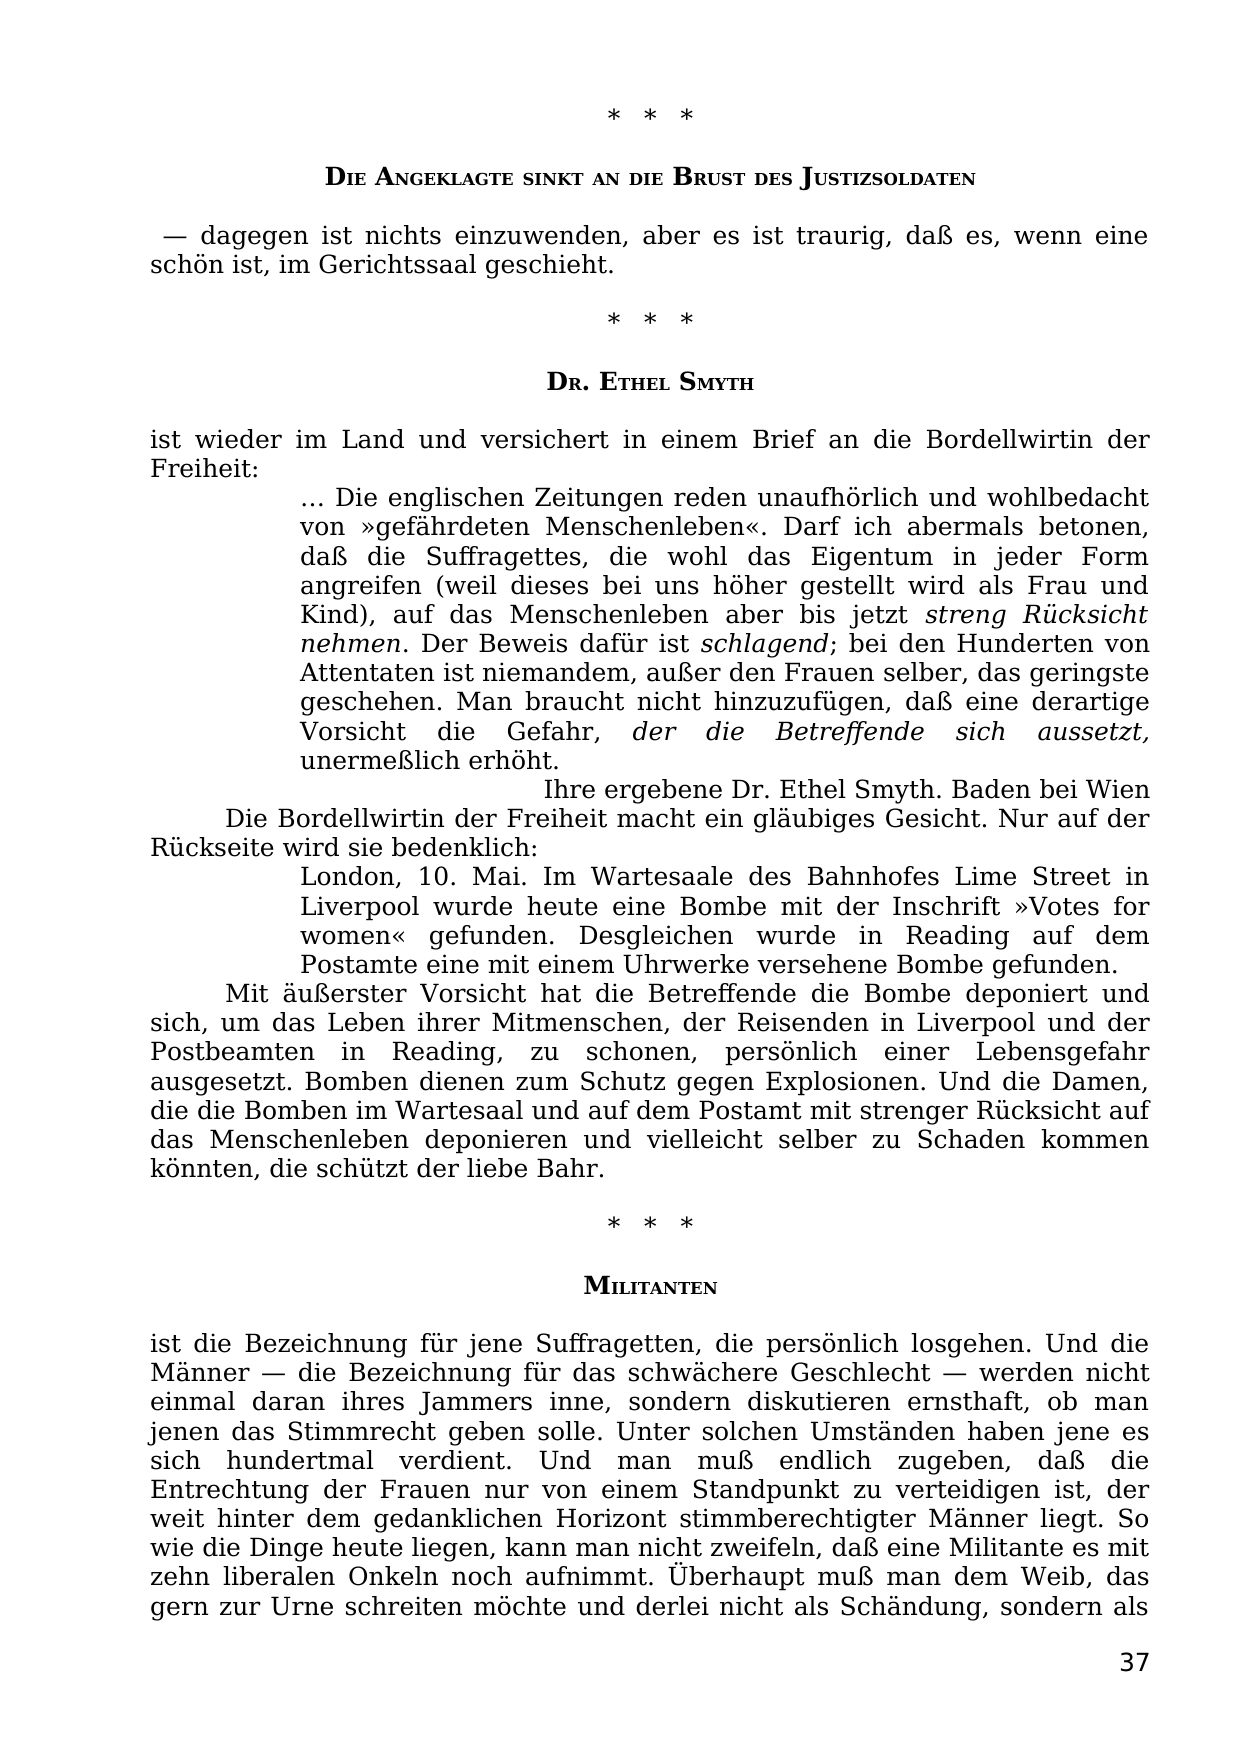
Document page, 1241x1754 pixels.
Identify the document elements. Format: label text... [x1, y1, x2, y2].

text Ihre ergebene Dr. Ethel Smyth. Baden bei Wien [300, 775, 1151, 804]
text ist wieder im Land und versichert in einem Brief an die Bordellwirtin der Freiheit: [150, 425, 1151, 483]
text Die Bordellwirtin der Freiheit macht ein gläubiges Gesicht. Nur auf der Rückseite wird sie bedenklich: [150, 804, 1151, 862]
text * * * [150, 104, 1151, 133]
text * * * [150, 1212, 1151, 1242]
text Dr. Ethel Smyth [150, 337, 1151, 396]
text London, 10. Mai. Im Wartesaale des Bahnhofes Lime Street in Liverpool wurde heute eine Bombe mit der Inschrift »Votes for women« gefunden. Desgleichen wurde in Reading auf dem Postamte eine mit einem Uhrwerke versehene Bombe gefunden. [300, 862, 1151, 979]
text Die Angeklagte sinkt an die Brust des Justizsoldaten [150, 133, 1151, 192]
text … Die englischen Zeitungen reden unaufhörlich und wohlbedacht von »gefährdeten Menschenleben«. Darf ich abermals betonen, daß die Suffragettes, die wohl das Eigentum in jeder Form angreifen (weil dieses bei uns höher gestellt wird als Frau und Kind), auf das Menschenleben aber bis jetzt streng Rücksicht nehmen. Der Beweis dafür ist schlagend; bei den Hunderten von Attentaten ist niemandem, außer den Frauen selber, das geringste geschehen. Man braucht nicht hinzuzufügen, daß eine derartige Vorsicht die Gefahr, der die Betreffende sich aussetzt, unermeßlich erhöht. [300, 483, 1151, 775]
text Militanten [150, 1242, 1151, 1300]
text — dagegen ist nichts einzuwenden, aber es ist traurig, daß es, wenn eine schön ist, im Gerichtssaal geschieht. [150, 221, 1151, 279]
text Mit äußerster Vorsicht hat die Betreffende die Bombe deponiert und sich, um das Leben ihrer Mitmenschen, der Reisenden in Liverpool und der Postbeamten in Reading, zu schonen, persönlich einer Lebensgefahr ausgesetzt. Bomben dienen zum Schutz gegen Explosionen. Und die Damen, die die Bomben im Wartesaal und auf dem Postamt mit strenger Rücksicht auf das Menschenleben deponieren und vielleicht selber zu Schaden kommen könnten, die schützt der liebe Bahr. [150, 979, 1151, 1183]
text ist die Bezeichnung für jene Suffragetten, die persönlich losgehen. Und die Männer — die Bezeichnung für das schwächere Geschlecht — werden nicht einmal daran ihres Jammers inne, sondern diskutieren ernsthaft, ob man jenen das Stimmrecht geben solle. Unter solchen Umständen haben jene es sich hundertmal verdient. Und man muß endlich zugeben, daß die Entrechtung der Frauen nur von einem Standpunkt zu verteidigen ist, der weit hinter dem gedanklichen Horizont stimmberechtigter Männer liegt. So wie die Dinge heute liegen, kann man nicht zweifeln, daß eine Militante es mit zehn liberalen Onkeln noch aufnimmt. Überhaupt muß man dem Weib, das gern zur Urne schreiten möchte und derlei nicht als Schändung, sondern als [150, 1329, 1151, 1621]
text * * * [150, 308, 1151, 337]
